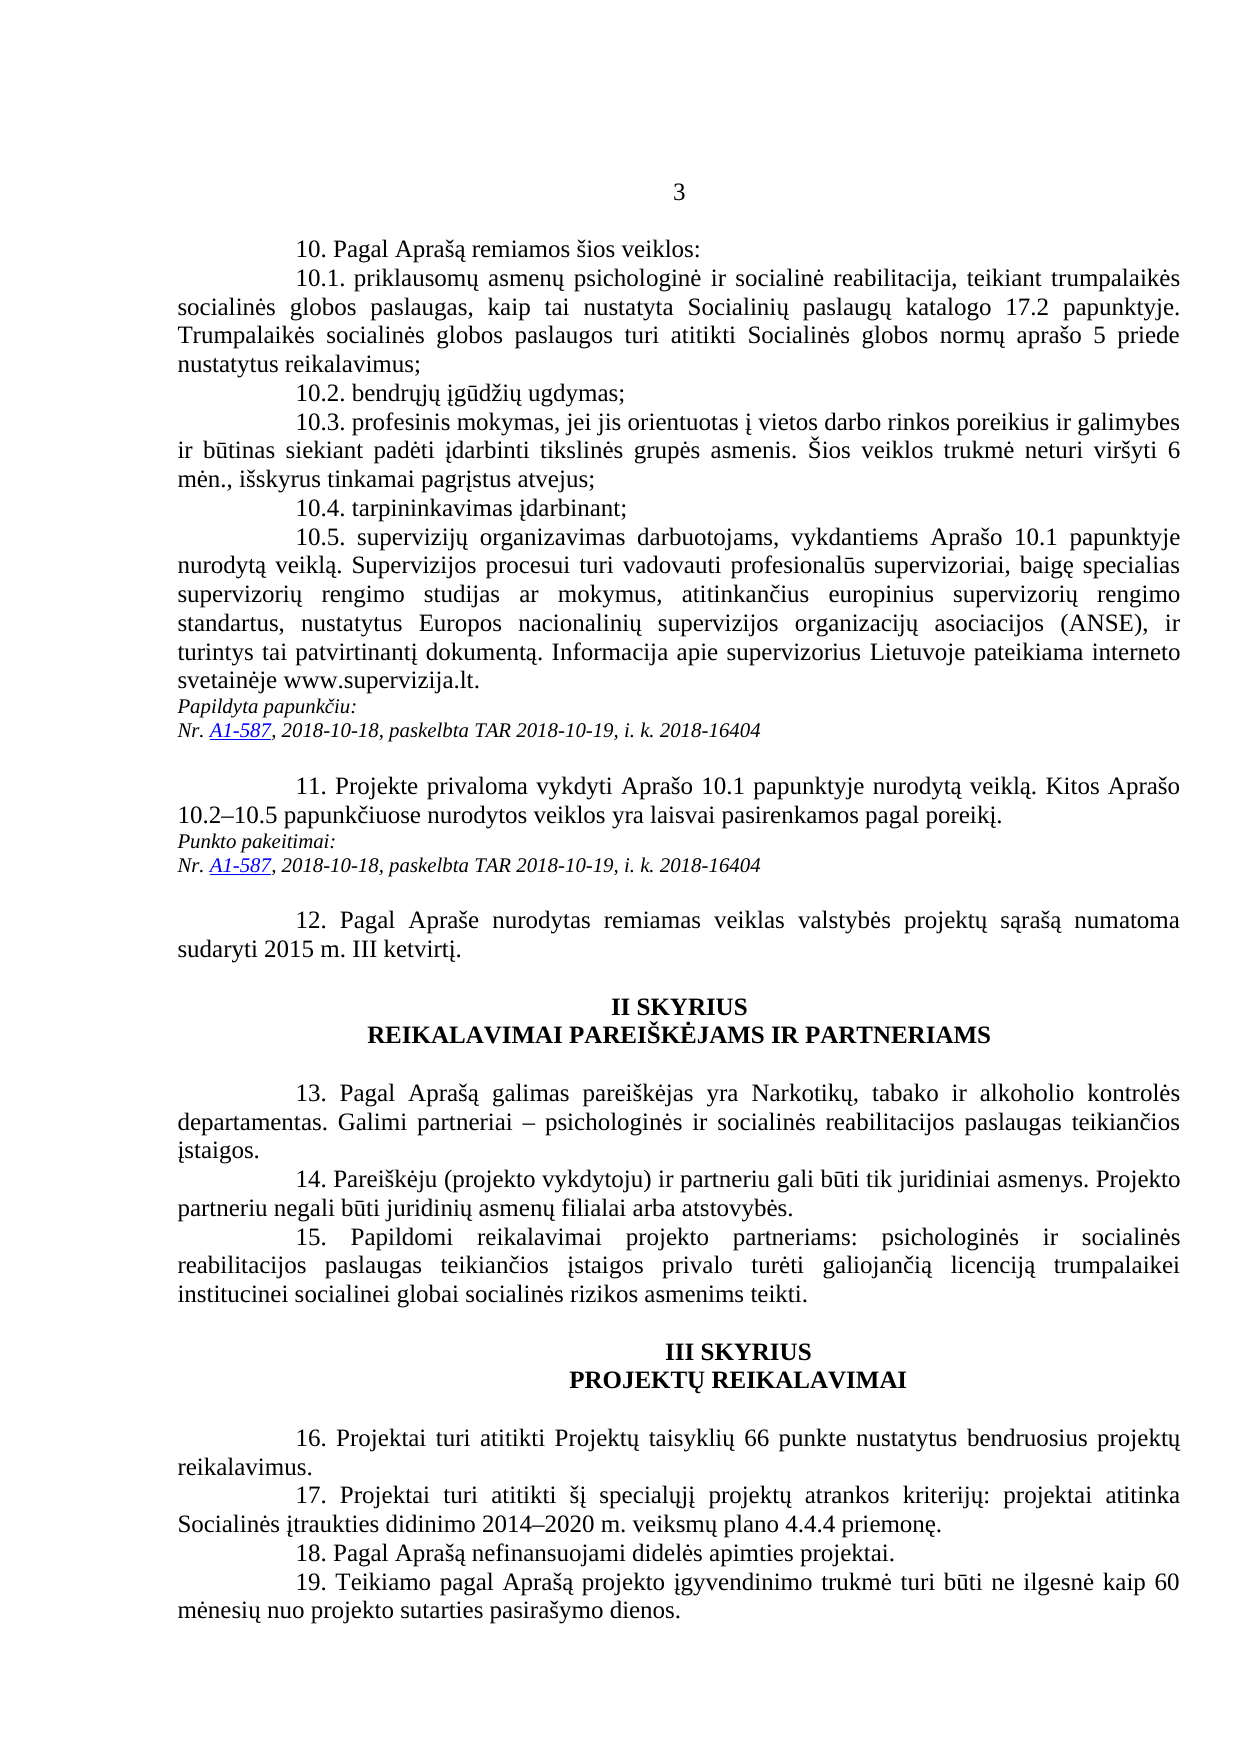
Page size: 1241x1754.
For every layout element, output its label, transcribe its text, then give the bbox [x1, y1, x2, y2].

text 10.4. tarpininkavimas įdarbinant; [177, 493, 1181, 522]
text 17. Projektai turi atitikti šį specialųjį projektų atrankos kriterijų: projektai atitinka Socialinės įtraukties didinimo 2014–2020 m. veiksmų plano 4.4.4 priemonę. [177, 1481, 1181, 1538]
text 12. Pagal Apraše nurodytas remiamas veiklas valstybės projektų sąrašą numatoma sudaryti 2015 m. III ketvirtį. [177, 906, 1181, 963]
text 10.2. bendrųjų įgūdžių ugdymas; [177, 378, 1181, 407]
text Papildyta papunkčiu: [177, 694, 1181, 718]
text 16. Projektai turi atitikti Projektų taisyklių 66 punkte nustatytus bendruosius projektų reikalavimus. [177, 1423, 1181, 1481]
text 18. Pagal Aprašą nefinansuojami didelės apimties projektai. [177, 1538, 1181, 1567]
subtitle REIKALAVIMAI PAREIŠKĖJAMS IR Partneriams [177, 1021, 1181, 1049]
text Nr. A1-587, 2018-10-18, paskelbta TAR 2018-10-19, i. k. 2018-16404 [177, 718, 1181, 742]
text Nr. A1-587, 2018-10-18, paskelbta TAR 2018-10-19, i. k. 2018-16404 [177, 853, 1181, 877]
text 19. Teikiamo pagal Aprašą projekto įgyvendinimo trukmė turi būti ne ilgesnė kaip 60 mėnesių nuo projekto sutarties pasirašymo dienos. [177, 1567, 1181, 1624]
text PROJEKTŲ REIKALAVIMAI [177, 1366, 1181, 1394]
text 14. Pareiškėju (projekto vykdytoju) ir partneriu gali būti tik juridiniai asmenys. Projekto partneriu negali būti juridinių asmenų filialai arba atstovybės. [177, 1164, 1181, 1222]
text 11. Projekte privaloma vykdyti Aprašo 10.1 papunktyje nurodytą veiklą. Kitos Aprašo 10.2–10.5 papunkčiuose nurodytos veiklos yra laisvai pasirenkamos pagal poreikį. [177, 771, 1181, 829]
text II SKYRIUS [177, 992, 1181, 1021]
text 10.5. supervizijų organizavimas darbuotojams, vykdantiems Aprašo 10.1 papunktyje nurodytą veiklą. Supervizijos procesui turi vadovauti profesionalūs supervizoriai, baigę specialias supervizorių rengimo studijas ar mokymus, atitinkančius europinius supervizorių rengimo standartus, nustatytus Europos nacionalinių supervizijos organizacijų asociacijos (ANSE), ir turintys tai patvirtinantį dokumentą. Informacija apie supervizorius Lietuvoje pateikiama interneto svetainėje www.supervizija.lt. [177, 522, 1181, 694]
text III SKYRIUS [177, 1337, 1181, 1366]
text 13. Pagal Aprašą galimas pareiškėjas yra Narkotikų, tabako ir alkoholio kontrolės departamentas. Galimi partneriai – psichologinės ir socialinės reabilitacijos paslaugas teikiančios įstaigos. [177, 1078, 1181, 1164]
text 10. Pagal Aprašą remiamos šios veiklos: [177, 234, 1181, 263]
text 10.1. priklausomų asmenų psichologinė ir socialinė reabilitacija, teikiant trumpalaikės socialinės globos paslaugas, kaip tai nustatyta Socialinių paslaugų katalogo 17.2 papunktyje. Trumpalaikės socialinės globos paslaugos turi atitikti Socialinės globos normų aprašo 5 priede nustatytus reikalavimus; [177, 263, 1181, 378]
text 10.3. profesinis mokymas, jei jis orientuotas į vietos darbo rinkos poreikius ir galimybes ir būtinas siekiant padėti įdarbinti tikslinės grupės asmenis. Šios veiklos trukmė neturi viršyti 6 mėn., išskyrus tinkamai pagrįstus atvejus; [177, 407, 1181, 493]
text Punkto pakeitimai: [177, 829, 1181, 853]
text 15. Papildomi reikalavimai projekto partneriams: psichologinės ir socialinės reabilitacijos paslaugas teikiančios įstaigos privalo turėti galiojančią licenciją trumpalaikei institucinei socialinei globai socialinės rizikos asmenims teikti. [177, 1222, 1181, 1308]
